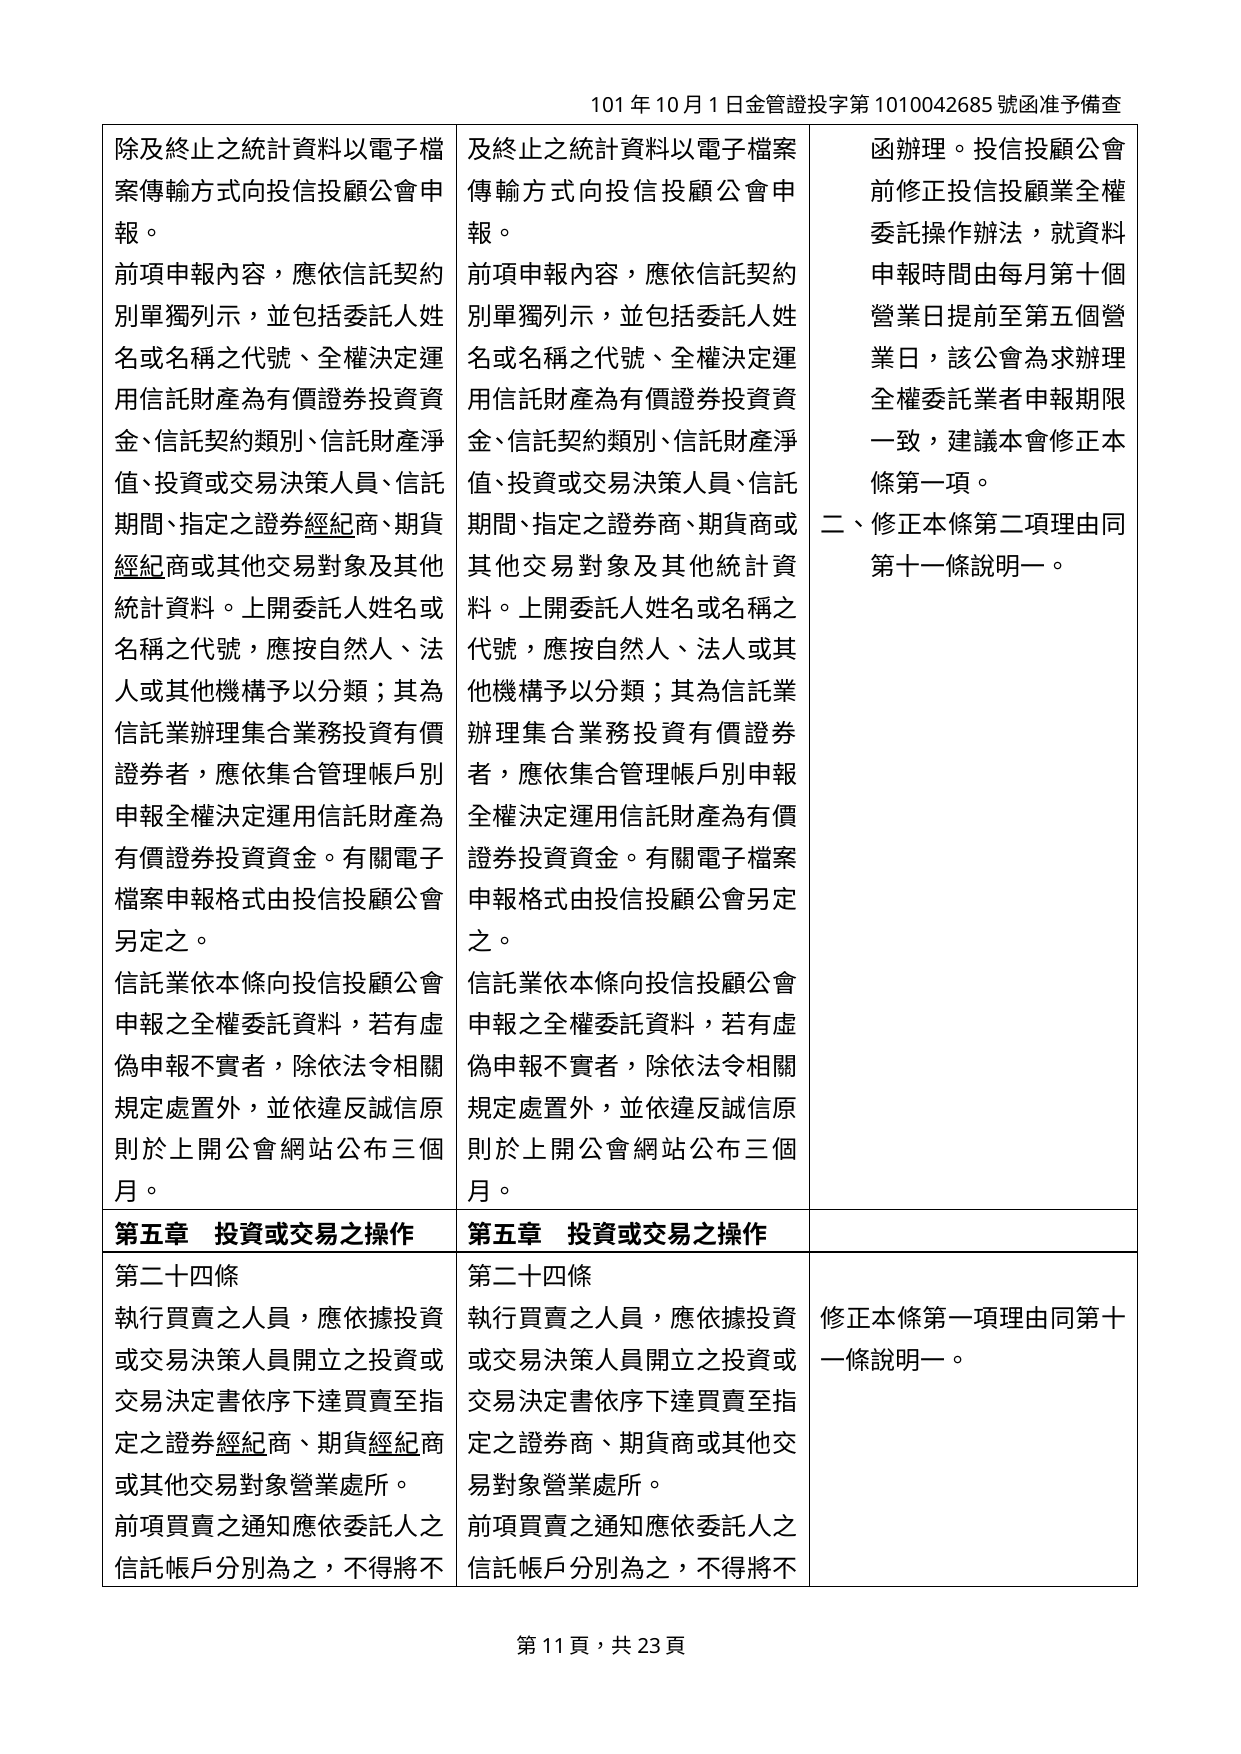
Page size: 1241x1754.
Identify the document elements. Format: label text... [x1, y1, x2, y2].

table_cell 第五章 投資或交易之操作 [103, 1210, 456, 1251]
table_cell 除及終止之統計資料以電子檔案傳輸方式向投信投顧公會申報。 前項申報內容，應依信託契約別單獨列示，並包括委託人姓名或名稱之代號、全權決定運用信託財產為有價證券投資資金、信託契約類別、信託財產淨值、投資或交易決策人員、信託期間、指定之證券經紀商、期貨經紀商或其他交易對象及其他統計資料。上開委託人姓名或名稱之代號，應按自然人、法人或其他機構予以分類；其為信託業辦理集合業務投資有價證券者，應依集合管理帳戶別申報全權決定運用信託財產為有價證券投資資金。有關電子檔案申報格式由投信投顧公會另定之。 信託業依本條向投信投顧公會申報之全權委託資料，若有虛偽申報不實者，除依法令相關規定處置外，並依違反誠信原則於上開公會網站公布三個月。 [103, 125, 456, 1209]
table_cell 及終止之統計資料以電子檔案傳輸方式向投信投顧公會申報。 前項申報內容，應依信託契約別單獨列示，並包括委託人姓名或名稱之代號、全權決定運用信託財產為有價證券投資資金、信託契約類別、信託財產淨值、投資或交易決策人員、信託期間、指定之證券商、期貨商或其他交易對象及其他統計資料。上開委託人姓名或名稱之代號，應按自然人、法人或其他機構予以分類；其為信託業辦理集合業務投資有價證券者，應依集合管理帳戶別申報全權決定運用信託財產為有價證券投資資金。有關電子檔案申報格式由投信投顧公會另定之。 信託業依本條向投信投顧公會申報之全權委託資料，若有虛偽申報不實者，除依法令相關規定處置外，並依違反誠信原則於上開公會網站公布三個月。 [457, 125, 809, 1209]
table_cell 第二十四條 執行買賣之人員，應依據投資或交易決策人員開立之投資或交易決定書依序下達買賣至指定之證券經紀商、期貨經紀商或其他交易對象營業處所。 前項買賣之通知應依委託人之信託帳戶分別為之，不得將不 [103, 1253, 456, 1586]
table_cell 函辦理。投信投顧公會前修正投信投顧業全權委託操作辦法，就資料申報時間由每月第十個營業日提前至第五個營業日，該公會為求辦理全權委託業者申報期限一致，建議本會修正本條第一項。 二、修正本條第二項理由同第十一條說明一。 [810, 125, 1137, 1209]
table_cell 第二十四條 執行買賣之人員，應依據投資或交易決策人員開立之投資或交易決定書依序下達買賣至指定之證券商、期貨商或其他交易對象營業處所。 前項買賣之通知應依委託人之信託帳戶分別為之，不得將不 [457, 1253, 809, 1586]
table_cell 第五章 投資或交易之操作 [457, 1210, 809, 1251]
table_cell 修正本條第一項理由同第十一條說明一。 [810, 1253, 1137, 1586]
table_cell [810, 1210, 1137, 1251]
